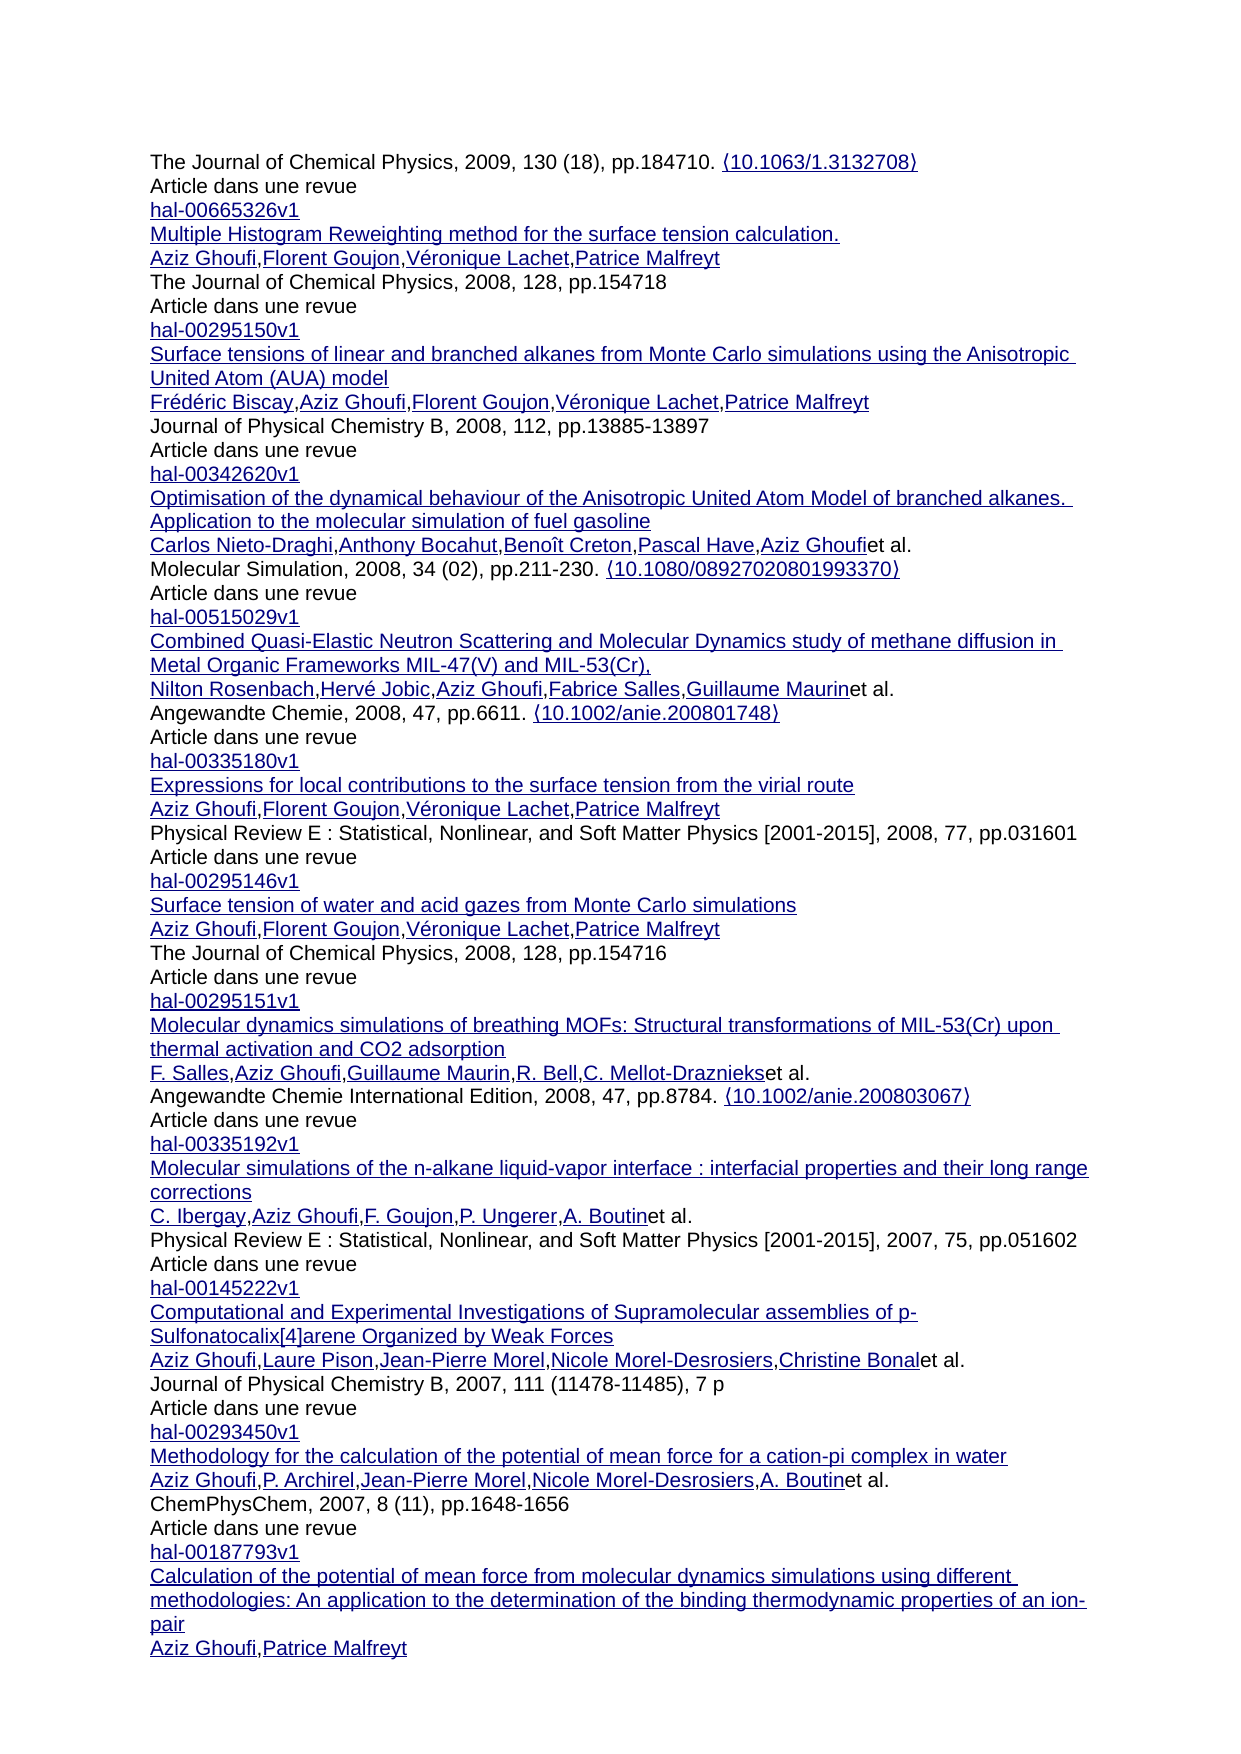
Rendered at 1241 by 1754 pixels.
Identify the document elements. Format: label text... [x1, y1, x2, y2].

table_cell Calculation of the potential of mean force from molecular dynamics simulations using different methodologies: An application to the determination of the binding thermodynamic properties of an ion-pair Aziz Ghoufi,Patrice Malfreyt [150, 1564, 1090, 1659]
table_cell Surface tensions of linear and branched alkanes from Monte Carlo simulations using the Anisotropic United Atom (AUA) model Frédéric Biscay,Aziz Ghoufi,Florent Goujon,Véronique Lachet,Patrice Malfreyt Journal of Physical Chemistry B, 2008, 112, pp.13885-13897 Article dans une revue hal-00342620v1 [150, 342, 1090, 485]
table_cell Expressions for local contributions to the surface tension from the virial route Aziz Ghoufi,Florent Goujon,Véronique Lachet,Patrice Malfreyt Physical Review E : Statistical, Nonlinear, and Soft Matter Physics [2001-2015], 2008, 77, pp.031601 Article dans une revue hal-00295146v1 [150, 773, 1090, 893]
table_cell Methodology for the calculation of the potential of mean force for a cation-pi complex in water Aziz Ghoufi,P. Archirel,Jean-Pierre Morel,Nicole Morel-Desrosiers,A. Boutinet al. ChemPhysChem, 2007, 8 (11), pp.1648-1656 Article dans une revue hal-00187793v1 [150, 1444, 1090, 1563]
table_cell Molecular simulations of the n-alkane liquid-vapor interface : interfacial properties and their long range corrections C. Ibergay,Aziz Ghoufi,F. Goujon,P. Ungerer,A. Boutinet al. Physical Review E : Statistical, Nonlinear, and Soft Matter Physics [2001-2015], 2007, 75, pp.051602 Article dans une revue hal-00145222v1 [150, 1156, 1090, 1300]
table_cell Combined Quasi-Elastic Neutron Scattering and Molecular Dynamics study of methane diffusion in Metal Organic Frameworks MIL-47(V) and MIL-53(Cr), Nilton Rosenbach,Hervé Jobic,Aziz Ghoufi,Fabrice Salles,Guillaume Maurinet al. Angewandte Chemie, 2008, 47, pp.6611. ⟨10.1002/anie.200801748⟩ Article dans une revue hal-00335180v1 [150, 629, 1090, 773]
table_cell Multiple Histogram Reweighting method for the surface tension calculation. Aziz Ghoufi,Florent Goujon,Véronique Lachet,Patrice Malfreyt The Journal of Chemical Physics, 2008, 128, pp.154718 Article dans une revue hal-00295150v1 [150, 222, 1090, 342]
table_cell Computational and Experimental Investigations of Supramolecular assemblies of p-Sulfonatocalix[4]arene Organized by Weak Forces Aziz Ghoufi,Laure Pison,Jean-Pierre Morel,Nicole Morel-Desrosiers,Christine Bonalet al. Journal of Physical Chemistry B, 2007, 111 (11478-11485), 7 p Article dans une revue hal-00293450v1 [150, 1300, 1090, 1444]
table_cell Molecular dynamics simulations of breathing MOFs: Structural transformations of MIL-53(Cr) upon thermal activation and CO2 adsorption F. Salles,Aziz Ghoufi,Guillaume Maurin,R. Bell,C. Mellot-Drazniekset al. Angewandte Chemie International Edition, 2008, 47, pp.8784. ⟨10.1002/anie.200803067⟩ Article dans une revue hal-00335192v1 [150, 1013, 1090, 1156]
table_cell Surface tension of water and acid gazes from Monte Carlo simulations Aziz Ghoufi,Florent Goujon,Véronique Lachet,Patrice Malfreyt The Journal of Chemical Physics, 2008, 128, pp.154716 Article dans une revue hal-00295151v1 [150, 893, 1090, 1012]
table_cell The Journal of Chemical Physics, 2009, 130 (18), pp.184710. ⟨10.1063/1.3132708⟩ Article dans une revue hal-00665326v1 [150, 150, 1090, 222]
table_cell Optimisation of the dynamical behaviour of the Anisotropic United Atom Model of branched alkanes. Application to the molecular simulation of fuel gasoline Carlos Nieto-Draghi,Anthony Bocahut,Benoît Creton,Pascal Have,Aziz Ghoufiet al. Molecular Simulation, 2008, 34 (02), pp.211-230. ⟨10.1080/08927020801993370⟩ Article dans une revue hal-00515029v1 [150, 485, 1090, 629]
